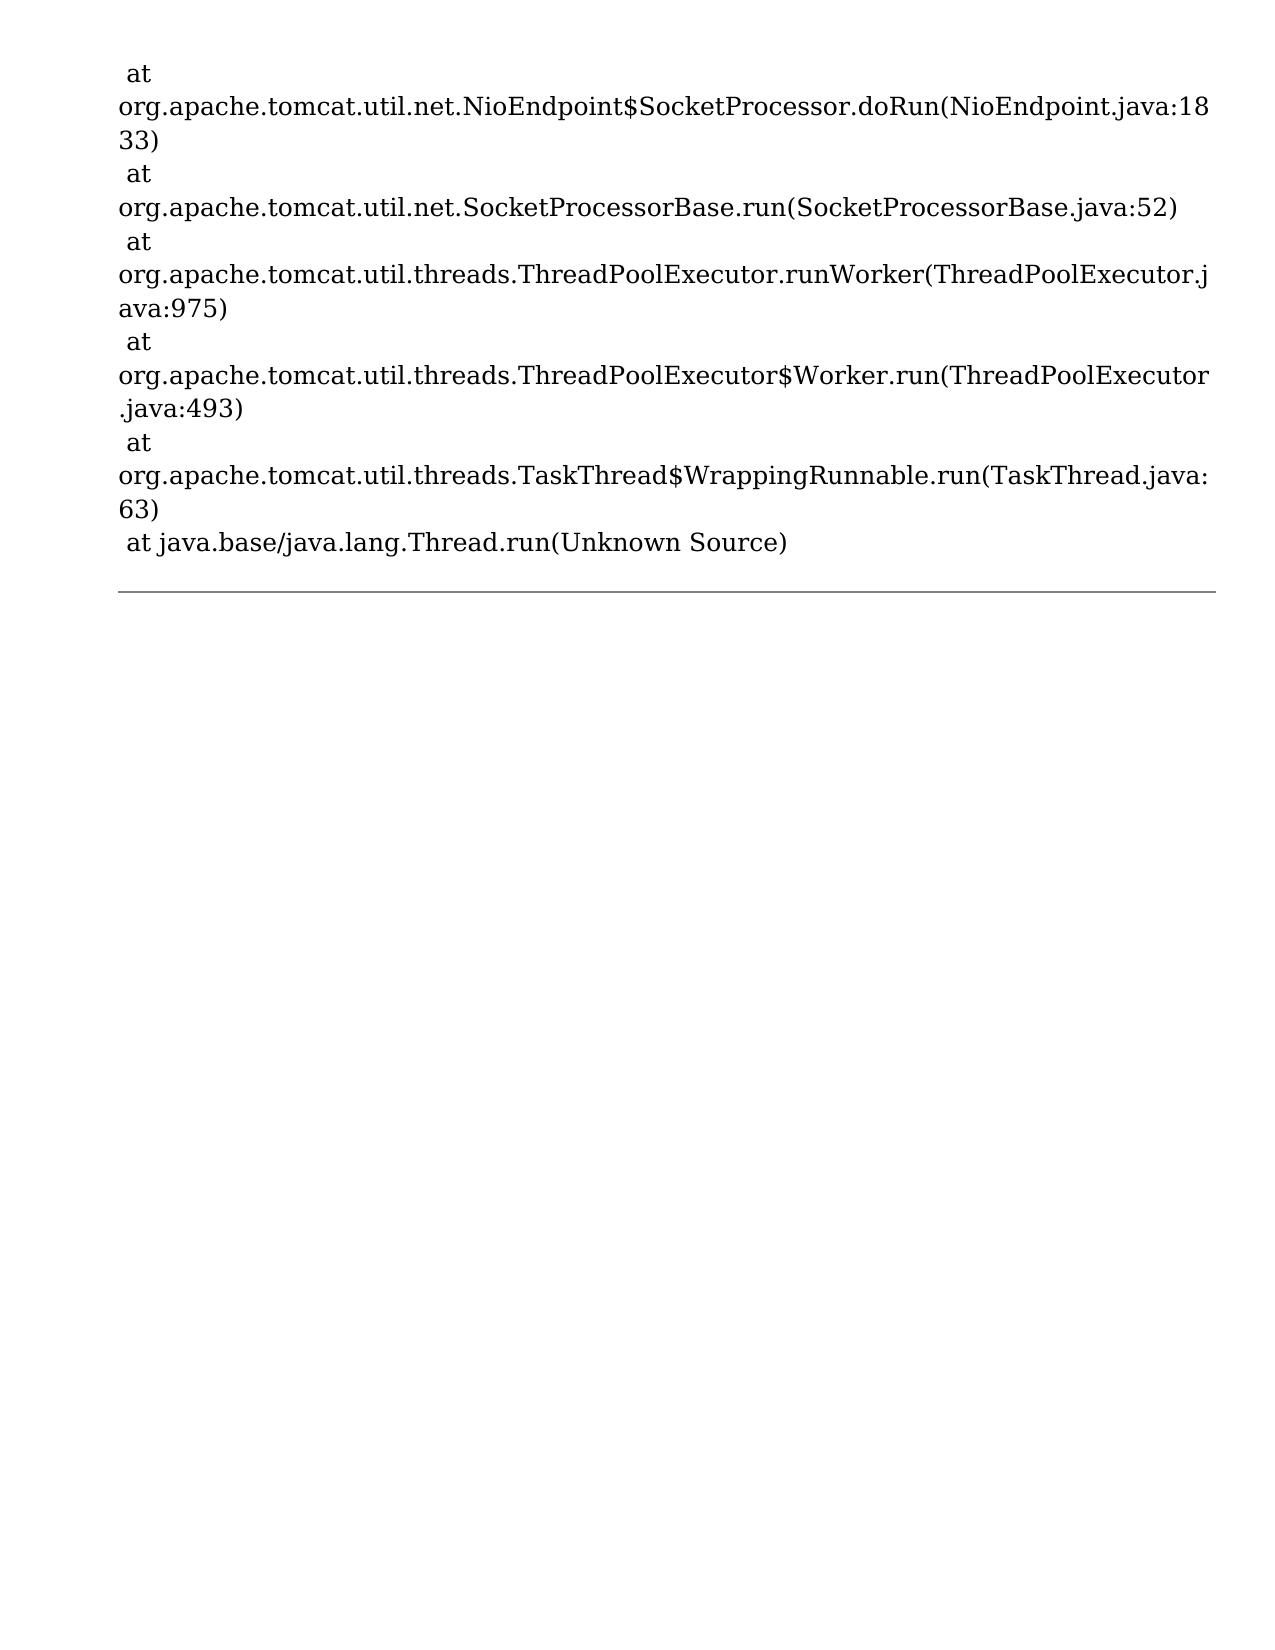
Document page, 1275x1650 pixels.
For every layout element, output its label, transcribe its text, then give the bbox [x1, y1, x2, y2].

text at org.apache.tomcat.util.net.NioEndpoint$SocketProcessor.doRun(NioEndpoint.java:1833) at org.apache.tomcat.util.net.SocketProcessorBase.run(SocketProcessorBase.java:52) at org.apache.tomcat.util.threads.ThreadPoolExecutor.runWorker(ThreadPoolExecutor.java:975) at org.apache.tomcat.util.threads.ThreadPoolExecutor$Worker.run(ThreadPoolExecutor.java:493) at org.apache.tomcat.util.threads.TaskThread$WrappingRunnable.run(TaskThread.java:63) at java.base/java.lang.Thread.run(Unknown Source) [118, 59, 1216, 558]
